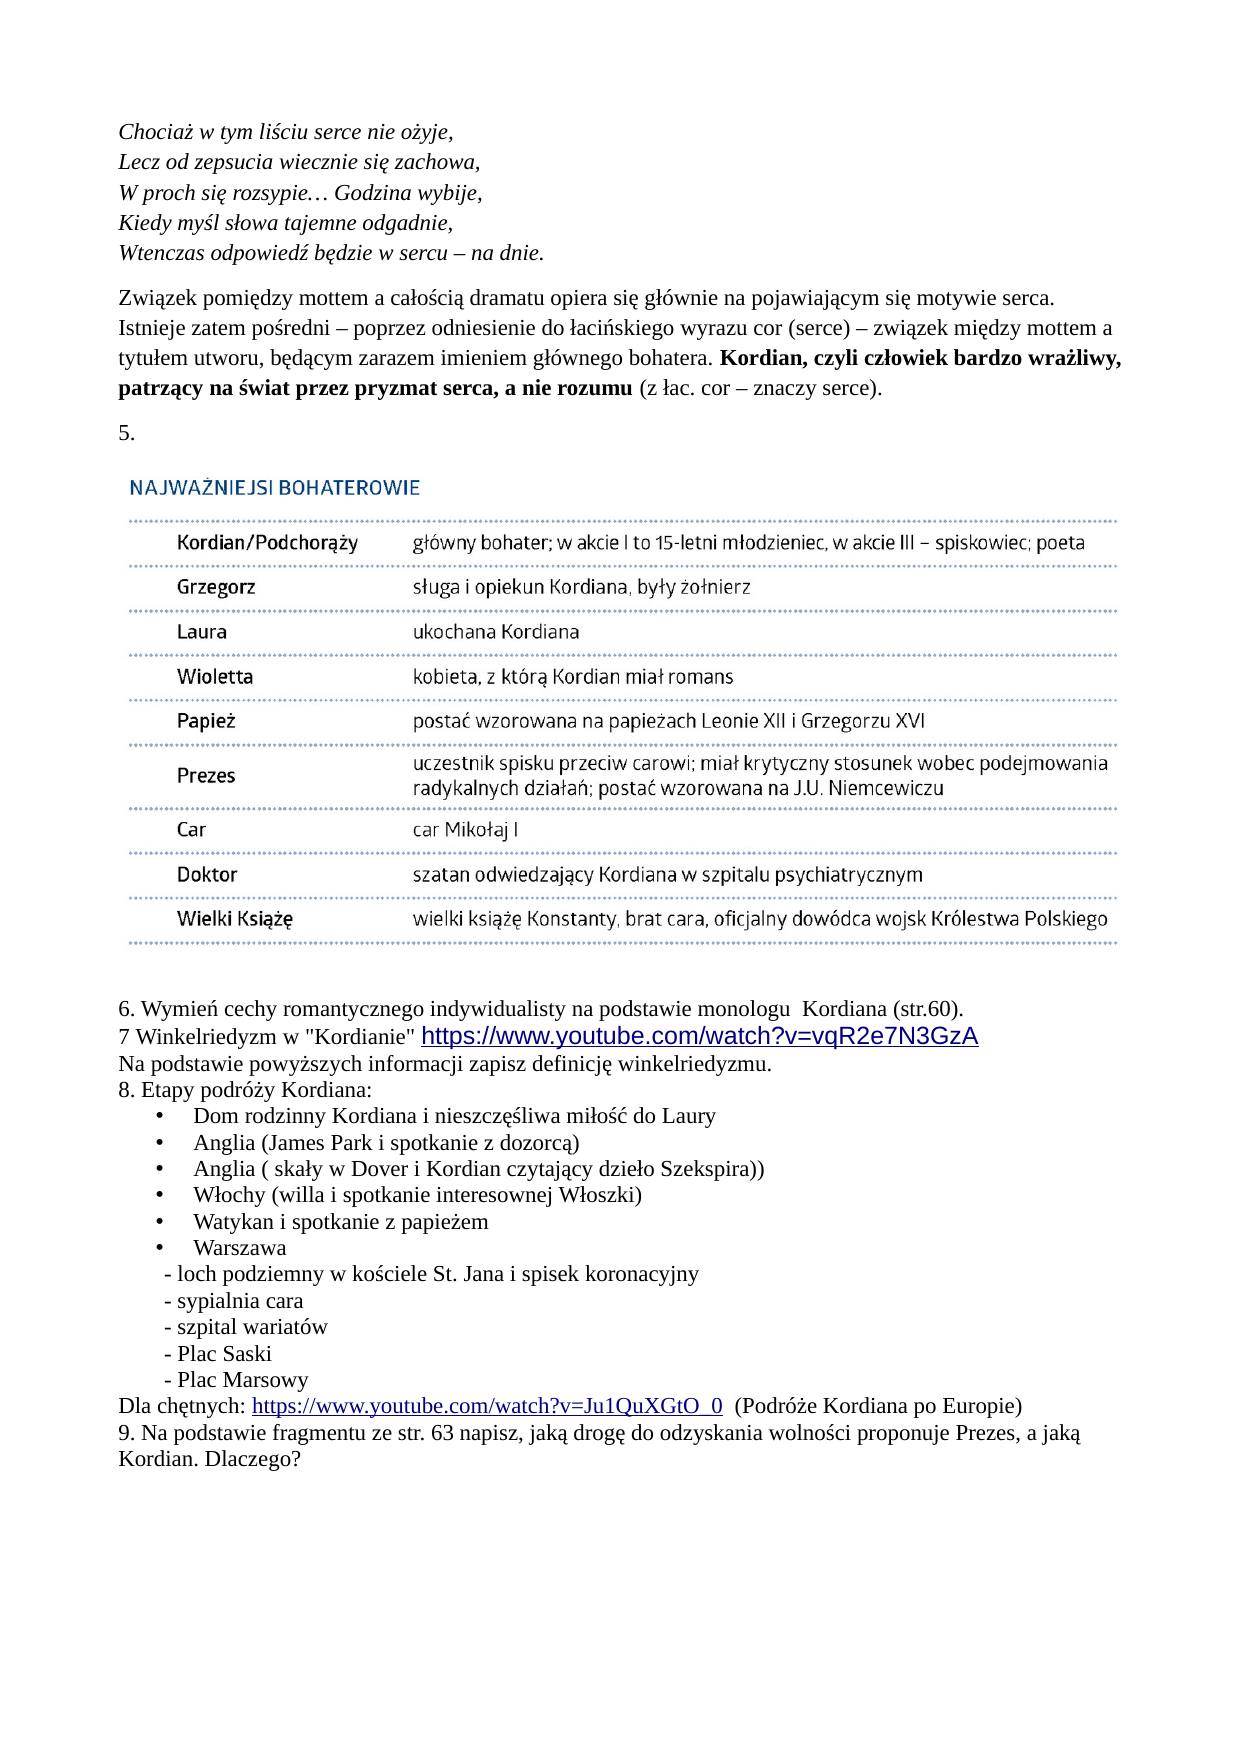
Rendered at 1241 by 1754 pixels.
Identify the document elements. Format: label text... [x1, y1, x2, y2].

text - szpital wariatów [118, 1313, 1122, 1339]
list Warszawa [156, 1234, 1122, 1261]
text - Plac Marsowy [118, 1366, 1122, 1392]
text Chociaż w tym liściu serce nie ożyje, Lecz od zepsucia wiecznie się zachowa, W proch się rozsypie… Godzina wybije, Kiedy myśl słowa tajemne odgadnie, Wtenczas odpowiedź będzie w sercu – na dnie. [118, 118, 1122, 265]
text 7 Winkelriedyzm w "Kordianie" https://www.youtube.com/watch?v=vqR2e7N3GzA [118, 1021, 1122, 1050]
list Anglia ( skały w Dover i Kordian czytający dzieło Szekspira)) [156, 1155, 1122, 1181]
text Związek pomiędzy mottem a całością dramatu opiera się głównie na pojawiającym się motywie serca. Istnieje zatem pośredni – poprzez odniesienie do łacińskiego wyrazu cor (serce) – związek między mottem a tytułem utworu, będącym zarazem imieniem głównego bohatera. Kordian, czyli człowiek bardzo wrażliwy, patrzący na świat przez pryzmat serca, a nie rozumu (z łac. cor – znaczy serce). [118, 284, 1122, 401]
text - loch podziemny w kościele St. Jana i spisek koronacyjny [118, 1261, 1122, 1287]
text Na podstawie powyższych informacji zapisz definicję winkelriedyzmu. [118, 1050, 1122, 1076]
text Dla chętnych: https://www.youtube.com/watch?v=Ju1QuXGtO_0 (Podróże Kordiana po Europie) [118, 1392, 1122, 1419]
text 6. Wymień cechy romantycznego indywidualisty na podstawie monologu Kordiana (str.60). [118, 994, 1122, 1021]
list Dom rodzinny Kordiana i nieszczęśliwa miłość do Laury [156, 1102, 1122, 1129]
text 5. [118, 419, 1122, 446]
text 8. Etapy podróży Kordiana: [118, 1076, 1122, 1102]
list Anglia (James Park i spotkanie z dozorcą) [156, 1129, 1122, 1155]
list Włochy (willa i spotkanie interesownej Włoszki) [156, 1181, 1122, 1208]
picture [118, 463, 1123, 969]
text 9. Na podstawie fragmentu ze str. 63 napisz, jaką drogę do odzyskania wolności proponuje Prezes, a jaką Kordian. Dlaczego? [118, 1419, 1122, 1471]
text - sypialnia cara [118, 1287, 1122, 1313]
list Watykan i spotkanie z papieżem [156, 1208, 1122, 1234]
text - Plac Saski [118, 1339, 1122, 1366]
